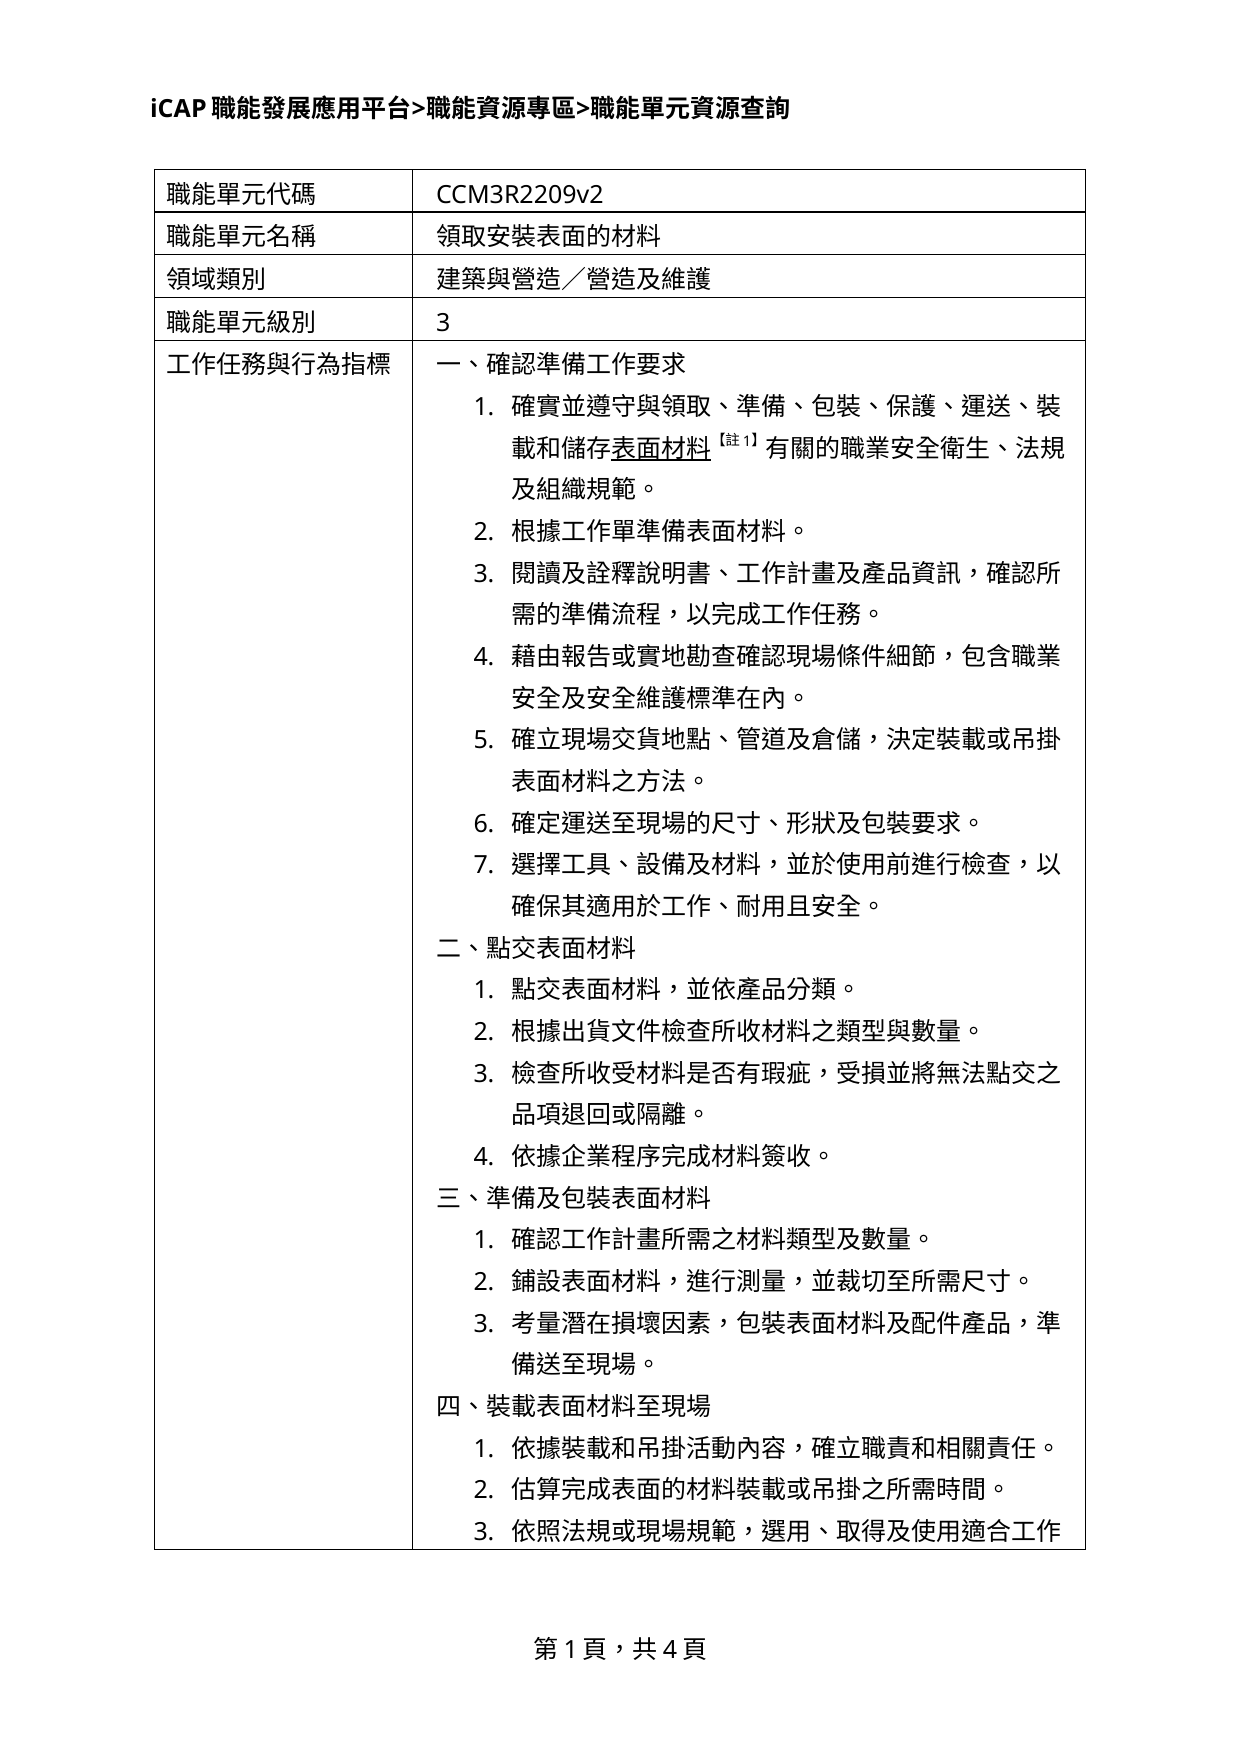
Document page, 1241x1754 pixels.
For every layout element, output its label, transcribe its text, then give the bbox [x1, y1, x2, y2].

table_header CCM3R2209v2 [413, 170, 1085, 211]
table_cell 工作任務與行為指標 [155, 341, 412, 1549]
table_cell 職能單元名稱 [155, 213, 412, 254]
table_cell 3 [413, 298, 1085, 339]
table_cell 職能單元級別 [155, 298, 412, 339]
table_cell 領取安裝表面的材料 [413, 213, 1085, 254]
table_cell 建築與營造／營造及維護 [413, 255, 1085, 297]
table_cell 確認準備工作要求 確實並遵守與領取、準備、包裝、保護、運送、裝載和儲存表面材料【註1】有關的職業安全衛生、法規及組織規範。 根據工作單準備表面材料。 閱讀及詮釋說明書、工作計畫及產品資訊，確認所需的準備流程，以完成工作任務。 藉由報告或實地勘查確認現場條件細節，包含職業安全及安全維護標準在內。 確立現場交貨地點、管道及倉儲，決定裝載或吊掛表面材料之方法。 確定運送至現場的尺寸、形狀及包裝要求。 選擇工具、設備及材料，並於使用前進行檢查，以確保其適用於工作、耐用且安全。 點交表面材料 點交表面材料，並依產品分類。 根據出貨文件檢查所收材料之類型與數量。 檢查所收受材料是否有瑕疵，受損並將無法點交之品項退回或隔離。 依據企業程序完成材料簽收。 準備及包裝表面材料 確認工作計畫所需之材料類型及數量。 鋪設表面材料，進行測量，並裁切至所需尺寸。 考量潛在損壞因素，包裝表面材料及配件產品，準備送至現場。 裝載表面材料至現場 依據裝載和吊掛活動內容，確立職責和相關責任。 估算完成表面的材料裝載或吊掛之所需時間。 依照法規或現場規範，選用、取得及使用適合工作任務之材料處理設備。 確認及取得支應地面表面的材料裝載或吊掛需求之勞力要求。 依工作任務要求，以個人或直接與他人合作方式完成移動活動。 現場存放表面材料及配件 觀察表面的材料及配件產品抵達現場時之情況，辨識受損產品，並將之分開，待進一步行動。 於現場存放表面的材料及配件產品，觀察其是否符合潛在損害因素【註2】之防護規定。 確立及滿足產品及現場適應性【註3】規定。 依表面的材料或配件產品之負重、尺寸及抗壓能力、防水性等妥善堆放材料。 依現場需要放置產品，以便隨時取得。 依照工作場域程序執行工作。 完成清潔工作 依規定儲藏或回收包裝材料。 妥善清潔及存放工具與設備。 打掃工作區域，妥善處理垃圾。 完成工作場域文件。 [413, 341, 1085, 1549]
table_cell 領域類別 [155, 255, 412, 297]
table_header 職能單元代碼 [155, 170, 412, 211]
